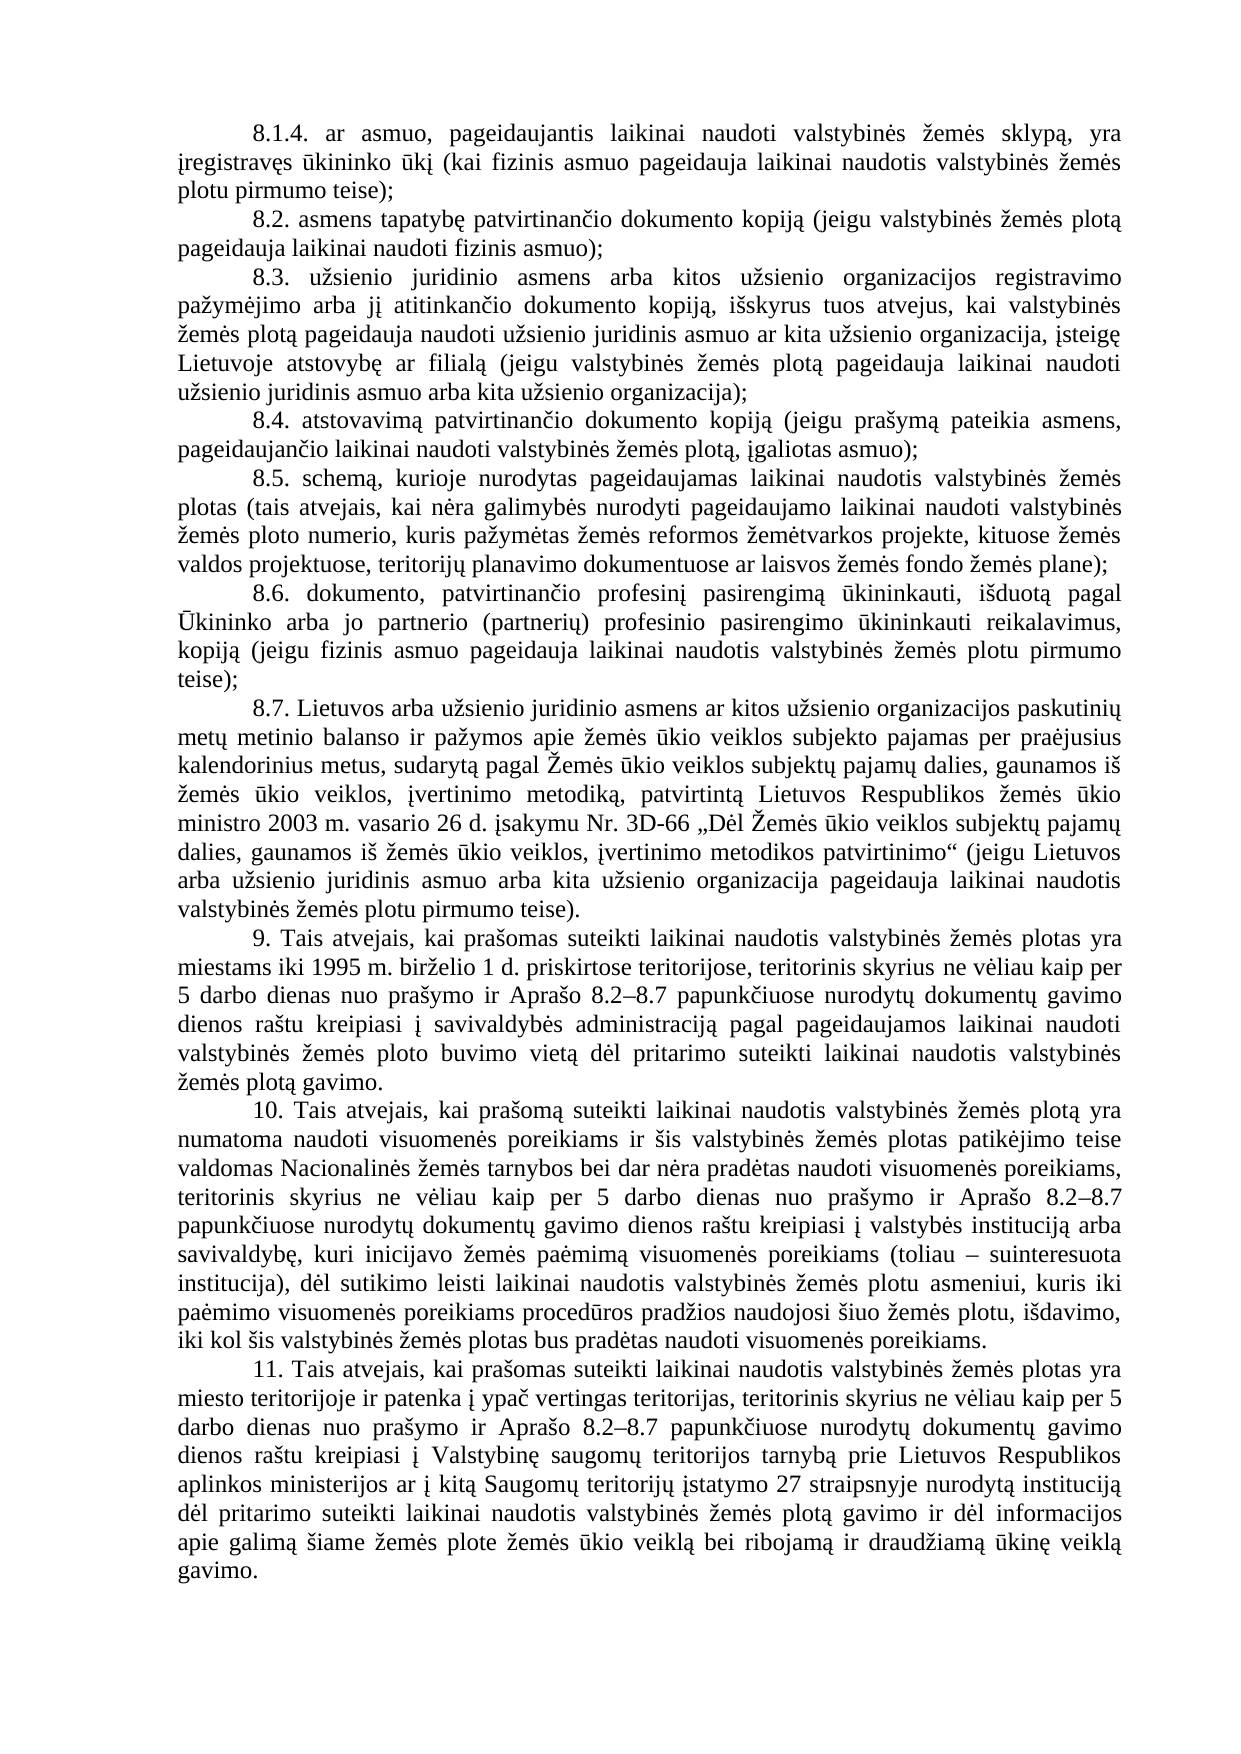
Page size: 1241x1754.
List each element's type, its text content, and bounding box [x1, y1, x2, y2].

text 8.7. Lietuvos arba užsienio juridinio asmens ar kitos užsienio organizacijos paskutinių metų metinio balanso ir pažymos apie žemės ūkio veiklos subjekto pajamas per praėjusius kalendorinius metus, sudarytą pagal Žemės ūkio veiklos subjektų pajamų dalies, gaunamos iš žemės ūkio veiklos, įvertinimo metodiką, patvirtintą Lietuvos Respublikos žemės ūkio ministro 2003 m. vasario 26 d. įsakymu Nr. 3D-66 „Dėl Žemės ūkio veiklos subjektų pajamų dalies, gaunamos iš žemės ūkio veiklos, įvertinimo metodikos patvirtinimo“ (jeigu Lietuvos arba užsienio juridinis asmuo arba kita užsienio organizacija pageidauja laikinai naudotis valstybinės žemės plotu pirmumo teise). [177, 693, 1122, 923]
text 8.2. asmens tapatybę patvirtinančio dokumento kopiją (jeigu valstybinės žemės plotą pageidauja laikinai naudoti fizinis asmuo); [177, 204, 1122, 262]
text 8.4. atstovavimą patvirtinančio dokumento kopiją (jeigu prašymą pateikia asmens, pageidaujančio laikinai naudoti valstybinės žemės plotą, įgaliotas asmuo); [177, 406, 1122, 463]
text 8.1.4. ar asmuo, pageidaujantis laikinai naudoti valstybinės žemės sklypą, yra įregistravęs ūkininko ūkį (kai fizinis asmuo pageidauja laikinai naudotis valstybinės žemės plotu pirmumo teise); [177, 118, 1122, 204]
text 9. Tais atvejais, kai prašomas suteikti laikinai naudotis valstybinės žemės plotas yra miestams iki 1995 m. birželio 1 d. priskirtose teritorijose, teritorinis skyrius ne vėliau kaip per 5 darbo dienas nuo prašymo ir Aprašo 8.2–8.7 papunkčiuose nurodytų dokumentų gavimo dienos raštu kreipiasi į savivaldybės administraciją pagal pageidaujamos laikinai naudoti valstybinės žemės ploto buvimo vietą dėl pritarimo suteikti laikinai naudotis valstybinės žemės plotą gavimo. [177, 923, 1122, 1096]
text 8.3. užsienio juridinio asmens arba kitos užsienio organizacijos registravimo pažymėjimo arba jį atitinkančio dokumento kopiją, išskyrus tuos atvejus, kai valstybinės žemės plotą pageidauja naudoti užsienio juridinis asmuo ar kita užsienio organizacija, įsteigę Lietuvoje atstovybę ar filialą (jeigu valstybinės žemės plotą pageidauja laikinai naudoti užsienio juridinis asmuo arba kita užsienio organizacija); [177, 262, 1122, 406]
text 8.5. schemą, kurioje nurodytas pageidaujamas laikinai naudotis valstybinės žemės plotas (tais atvejais, kai nėra galimybės nurodyti pageidaujamo laikinai naudoti valstybinės žemės ploto numerio, kuris pažymėtas žemės reformos žemėtvarkos projekte, kituose žemės valdos projektuose, teritorijų planavimo dokumentuose ar laisvos žemės fondo žemės plane); [177, 463, 1122, 578]
text 10. Tais atvejais, kai prašomą suteikti laikinai naudotis valstybinės žemės plotą yra numatoma naudoti visuomenės poreikiams ir šis valstybinės žemės plotas patikėjimo teise valdomas Nacionalinės žemės tarnybos bei dar nėra pradėtas naudoti visuomenės poreikiams, teritorinis skyrius ne vėliau kaip per 5 darbo dienas nuo prašymo ir Aprašo 8.2–8.7 papunkčiuose nurodytų dokumentų gavimo dienos raštu kreipiasi į valstybės instituciją arba savivaldybę, kuri inicijavo žemės paėmimą visuomenės poreikiams (toliau – suinteresuota institucija), dėl sutikimo leisti laikinai naudotis valstybinės žemės plotu asmeniui, kuris iki paėmimo visuomenės poreikiams procedūros pradžios naudojosi šiuo žemės plotu, išdavimo, iki kol šis valstybinės žemės plotas bus pradėtas naudoti visuomenės poreikiams. [177, 1096, 1122, 1354]
text 8.6. dokumento, patvirtinančio profesinį pasirengimą ūkininkauti, išduotą pagal Ūkininko arba jo partnerio (partnerių) profesinio pasirengimo ūkininkauti reikalavimus, kopiją (jeigu fizinis asmuo pageidauja laikinai naudotis valstybinės žemės plotu pirmumo teise); [177, 578, 1122, 693]
text 11. Tais atvejais, kai prašomas suteikti laikinai naudotis valstybinės žemės plotas yra miesto teritorijoje ir patenka į ypač vertingas teritorijas, teritorinis skyrius ne vėliau kaip per 5 darbo dienas nuo prašymo ir Aprašo 8.2–8.7 papunkčiuose nurodytų dokumentų gavimo dienos raštu kreipiasi į Valstybinę saugomų teritorijos tarnybą prie Lietuvos Respublikos aplinkos ministerijos ar į kitą Saugomų teritorijų įstatymo 27 straipsnyje nurodytą instituciją dėl pritarimo suteikti laikinai naudotis valstybinės žemės plotą gavimo ir dėl informacijos apie galimą šiame žemės plote žemės ūkio veiklą bei ribojamą ir draudžiamą ūkinę veiklą gavimo. [177, 1354, 1122, 1584]
